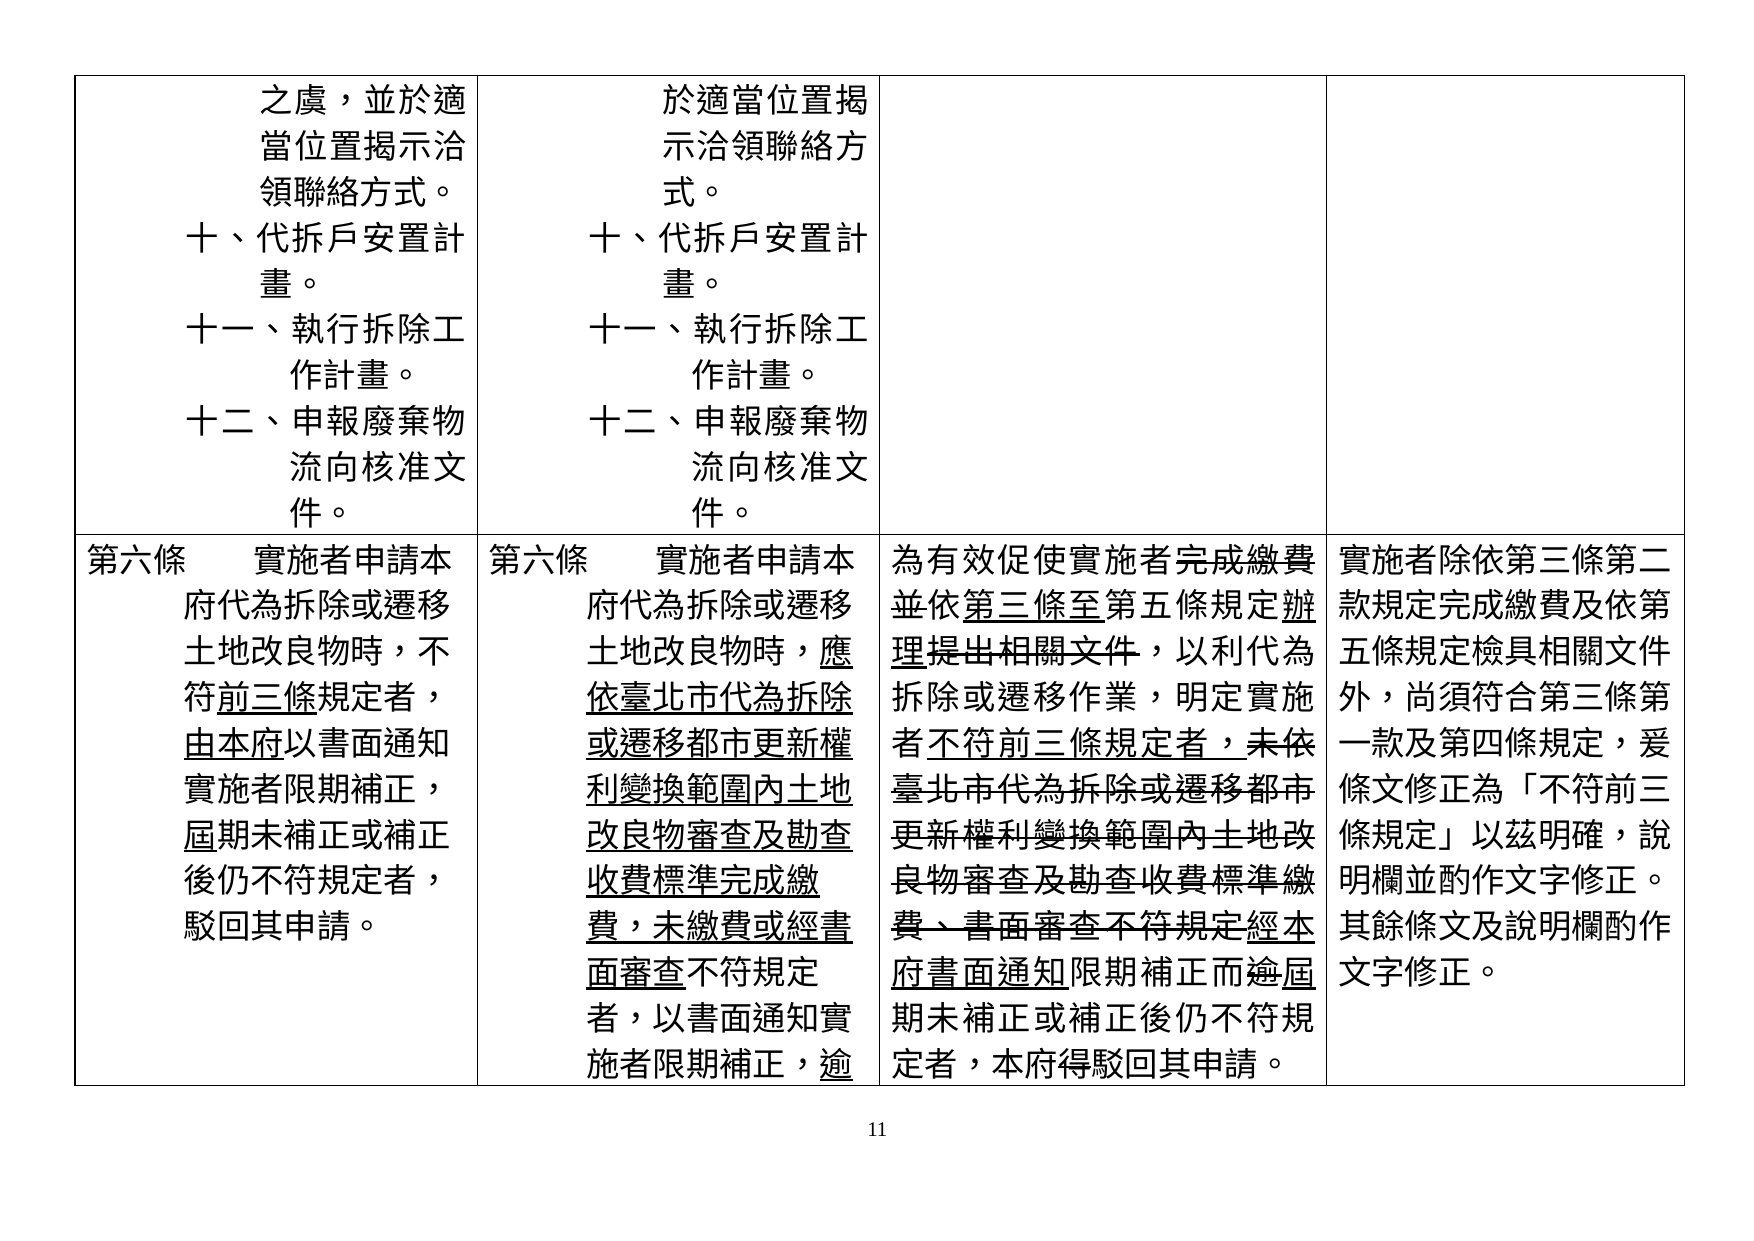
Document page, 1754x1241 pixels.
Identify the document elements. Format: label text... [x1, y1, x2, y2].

table_cell 為有效促使實施者完成繳費並依第三條至第五條規定辦理提出相關文件，以利代為拆除或遷移作業，明定實施者不符前三條規定者，未依臺北市代為拆除或遷移都市更新權利變換範圍內土地改良物審查及勘查收費標準繳費、書面審查不符規定經本府書面通知限期補正而逾屆期未補正或補正後仍不符規定者，本府得駁回其申請。 [880, 535, 1326, 1085]
table_cell 實施者除依第三條第二款規定完成繳費及依第五條規定檢具相關文件外，尚須符合第三條第一款及第四條規定，爰條文修正為「不符前三條規定」以茲明確，說明欄並酌作文字修正。其餘條文及說明欄酌作文字修正。 [1327, 535, 1684, 1085]
table_cell 於適當位置揭示洽領聯絡方式。 十、代拆戶安置計畫。 十一、執行拆除工作計畫。 十二、申報廢棄物流向核准文件。 [478, 76, 879, 534]
table_cell 之虞，並於適當位置揭示洽領聯絡方式。 十、代拆戶安置計畫。 十一、執行拆除工作計畫。 十二、申報廢棄物流向核准文件。 [76, 76, 477, 534]
table_cell [880, 76, 1326, 534]
table_cell [1327, 76, 1684, 534]
table_cell 第六條 實施者申請本府代為拆除或遷移土地改良物時，不符前三條規定者，由本府以書面通知實施者限期補正，屆期未補正或補正後仍不符規定者，駁回其申請。 [76, 535, 477, 1085]
table_cell 第六條 實施者申請本府代為拆除或遷移土地改良物時，應依臺北市代為拆除或遷移都市更新權利變換範圍內土地改良物審查及勘查收費標準完成繳費，未繳費或經書面審查不符規定者，以書面通知實施者限期補正，逾 [478, 535, 879, 1085]
